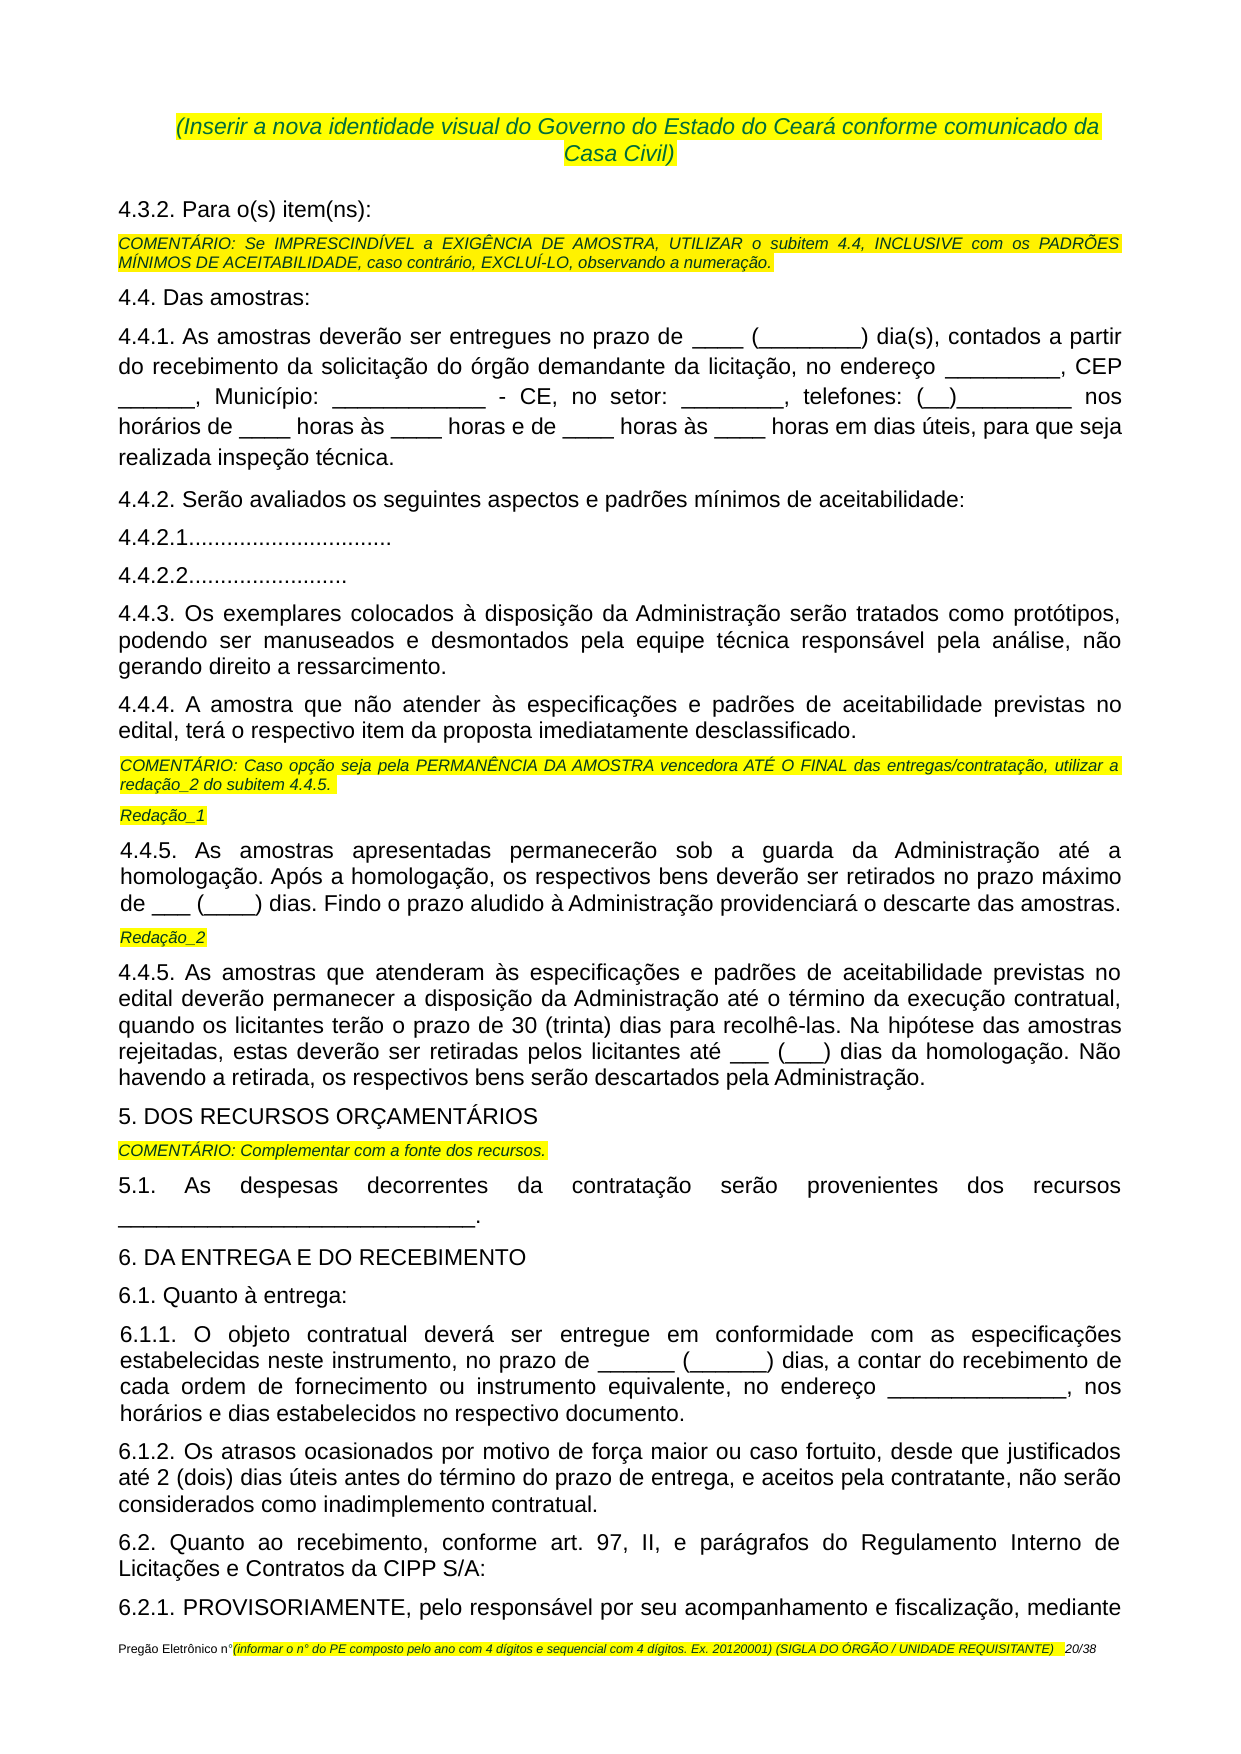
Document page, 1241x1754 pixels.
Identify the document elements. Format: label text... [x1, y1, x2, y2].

text 6.1. Quanto à entrega: [118, 1282, 1122, 1309]
text 4.4.2.2......................... [118, 562, 1122, 588]
text Redação_1 [120, 806, 1122, 825]
text 4.4.1. As amostras deverão ser entregues no prazo de ____ (________) dia(s), contados a partir do recebimento da solicitação do órgão demandante da licitação, no endereço _________, CEP ______, Município: ____________ - CE, no setor: ________, telefones: (__)_________ nos horários de ____ horas às ____ horas e de ____ horas às ____ horas em dias úteis, para que seja realizada inspeção técnica. [118, 323, 1122, 470]
text 4.3.2. Para o(s) item(ns): [118, 196, 1122, 222]
text Redação_2 [120, 928, 1122, 947]
text 5. DOS RECURSOS ORÇAMENTÁRIOS [118, 1103, 1122, 1129]
text COMENTÁRIO: Caso opção seja pela PERMANÊNCIA DA AMOSTRA vencedora ATÉ O FINAL das entregas/contratação, utilizar a redação_2 do subitem 4.4.5. [120, 756, 1122, 794]
text 4.4.2. Serão avaliados os seguintes aspectos e padrões mínimos de aceitabilidade: [118, 486, 1122, 512]
text 6.2.1. PROVISORIAMENTE, pelo responsável por seu acompanhamento e fiscalização, mediante [118, 1593, 1122, 1620]
text COMENTÁRIO: Complementar com a fonte dos recursos. [118, 1141, 1122, 1160]
text 6.1.1. O objeto contratual deverá ser entregue em conformidade com as especificações estabelecidas neste instrumento, no prazo de ______ (______) dias, a contar do recebimento de cada ordem de fornecimento ou instrumento equivalente, no endereço ______________, nos horários e dias estabelecidos no respectivo documento. [119, 1321, 1122, 1426]
text 5.1. As despesas decorrentes da contratação serão provenientes dos recursos ____________________________. [118, 1172, 1122, 1228]
text 6.1.2. Os atrasos ocasionados por motivo de força maior ou caso fortuito, desde que justificados até 2 (dois) dias úteis antes do término do prazo de entrega, e aceitos pela contratante, não serão considerados como inadimplemento contratual. [118, 1438, 1122, 1517]
text COMENTÁRIO: Se IMPRESCINDÍVEL a EXIGÊNCIA DE AMOSTRA, UTILIZAR o subitem 4.4, INCLUSIVE com os PADRÕES MÍNIMOS DE ACEITABILIDADE, caso contrário, EXCLUÍ-LO, observando a numeração. [118, 234, 1122, 272]
text 4.4. Das amostras: [118, 284, 1122, 311]
text 4.4.2.1................................ [118, 524, 1122, 550]
text 6.2. Quanto ao recebimento, conforme art. 97, II, e parágrafos do Regulamento Interno de Licitações e Contratos da CIPP S/A: [118, 1529, 1122, 1582]
text 4.4.3. Os exemplares colocados à disposição da Administração serão tratados como protótipos, podendo ser manuseados e desmontados pela equipe técnica responsável pela análise, não gerando direito a ressarcimento. [118, 600, 1122, 679]
text 4.4.4. A amostra que não atender às especificações e padrões de aceitabilidade previstas no edital, terá o respectivo item da proposta imediatamente desclassificado. [118, 691, 1122, 744]
text 4.4.5. As amostras que atenderam às especificações e padrões de aceitabilidade previstas no edital deverão permanecer a disposição da Administração até o término da execução contratual, quando os licitantes terão o prazo de 30 (trinta) dias para recolhê-las. Na hipótese das amostras rejeitadas, estas deverão ser retiradas pelos licitantes até ___ (___) dias da homologação. Não havendo a retirada, os respectivos bens serão descartados pela Administração. [118, 959, 1122, 1091]
text 6. DA ENTREGA E DO RECEBIMENTO [118, 1244, 1122, 1271]
text 4.4.5. As amostras apresentadas permanecerão sob a guarda da Administração até a homologação. Após a homologação, os respectivos bens deverão ser retirados no prazo máximo de ___ (____) dias. Findo o prazo aludido à Administração providenciará o descarte das amostras. [120, 837, 1122, 916]
